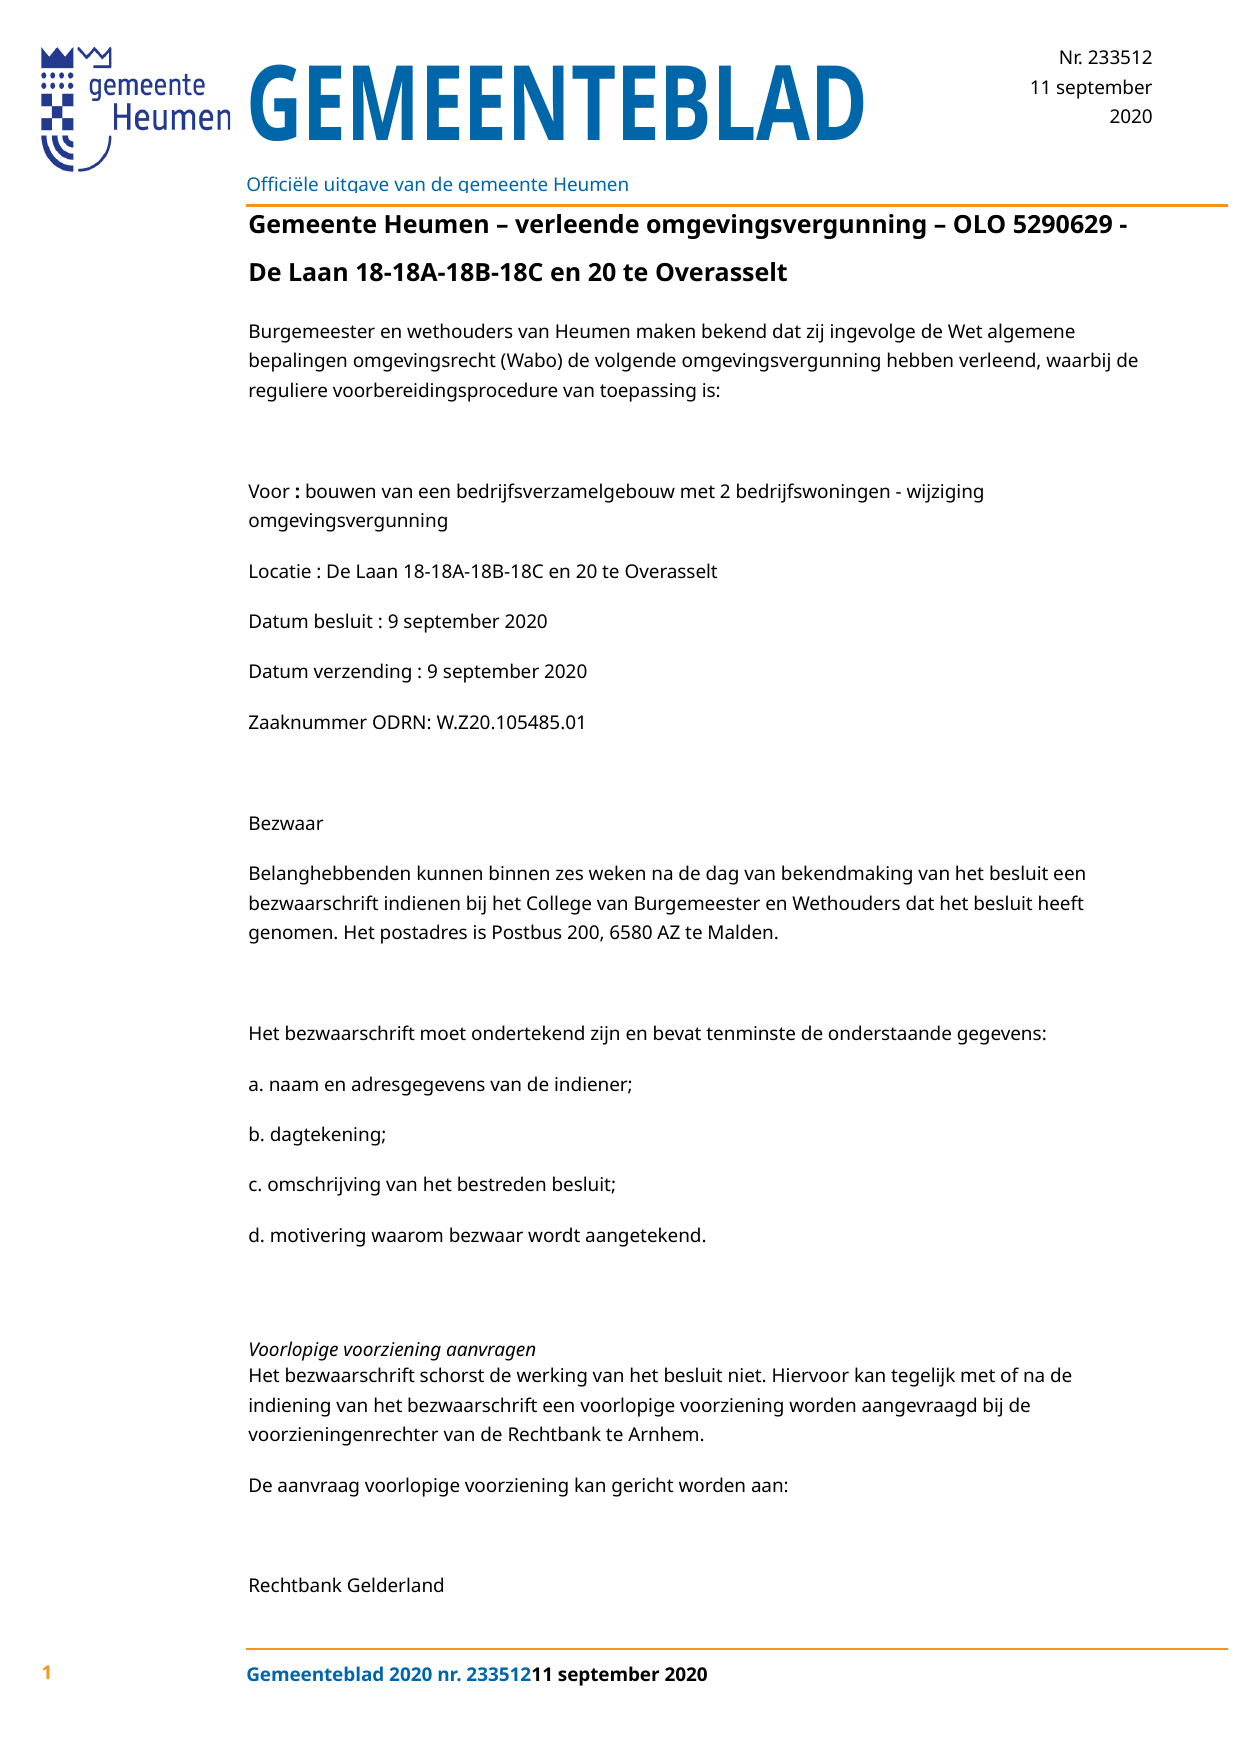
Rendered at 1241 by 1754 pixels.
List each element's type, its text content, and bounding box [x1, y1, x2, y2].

text Datum verzending : 9 september 2020 [248, 659, 1152, 684]
text Het bezwaarschrift schorst de werking van het besluit niet. Hiervoor kan tegelijk met of na de indiening van het bezwaarschrift een voorlopige voorziening worden aangevraagd bij de voorzieningenrechter van de Rechtbank te Arnhem. [248, 1362, 1152, 1447]
text d. motivering waarom bezwaar wordt aangetekend. [248, 1222, 1152, 1248]
text Belanghebbenden kunnen binnen zes weken na de dag van bekendmaking van het besluit een bezwaarschrift indienen bij het College van Burgemeester en Wethouders dat het besluit heeft genomen. Het postadres is Postbus 200, 6580 AZ te Malden. [248, 860, 1152, 945]
text Voorlopige voorziening aanvragen [248, 1336, 1152, 1362]
text Voor : bouwen van een bedrijfsverzamelgebouw met 2 bedrijfswoningen - wijziging omgevingsvergunning [248, 478, 1152, 533]
text Datum besluit : 9 september 2020 [248, 608, 1152, 634]
picture [41, 47, 231, 172]
text De aanvraag voorlopige voorziening kan gericht worden aan: [248, 1472, 1152, 1497]
text a. naam en adresgegevens van de indiener; [248, 1071, 1152, 1097]
text Rechtbank Gelderland [248, 1573, 1152, 1598]
text Bezwaar [248, 810, 1152, 836]
text c. omschrijving van het bestreden besluit; [248, 1172, 1152, 1197]
text Het bezwaarschrift moet ondertekend zijn en bevat tenminste de onderstaande gegevens: [248, 1020, 1152, 1046]
text Zaaknummer ODRN: W.Z20.105485.01 [248, 709, 1152, 735]
text Burgemeester en wethouders van Heumen maken bekend dat zij ingevolge de Wet algemene bepalingen omgevingsrecht (Wabo) de volgende omgevingsvergunning hebben verleend, waarbij de reguliere voorbereidingsprocedure van toepassing is: [248, 318, 1152, 403]
text Gemeente Heumen – verleende omgevingsvergunning – OLO 5290629 - De Laan 18-18A-18B-18C en 20 te Overasselt [248, 207, 1152, 288]
text Locatie : De Laan 18-18A-18B-18C en 20 te Overasselt [248, 558, 1152, 584]
text b. dagtekening; [248, 1121, 1152, 1147]
